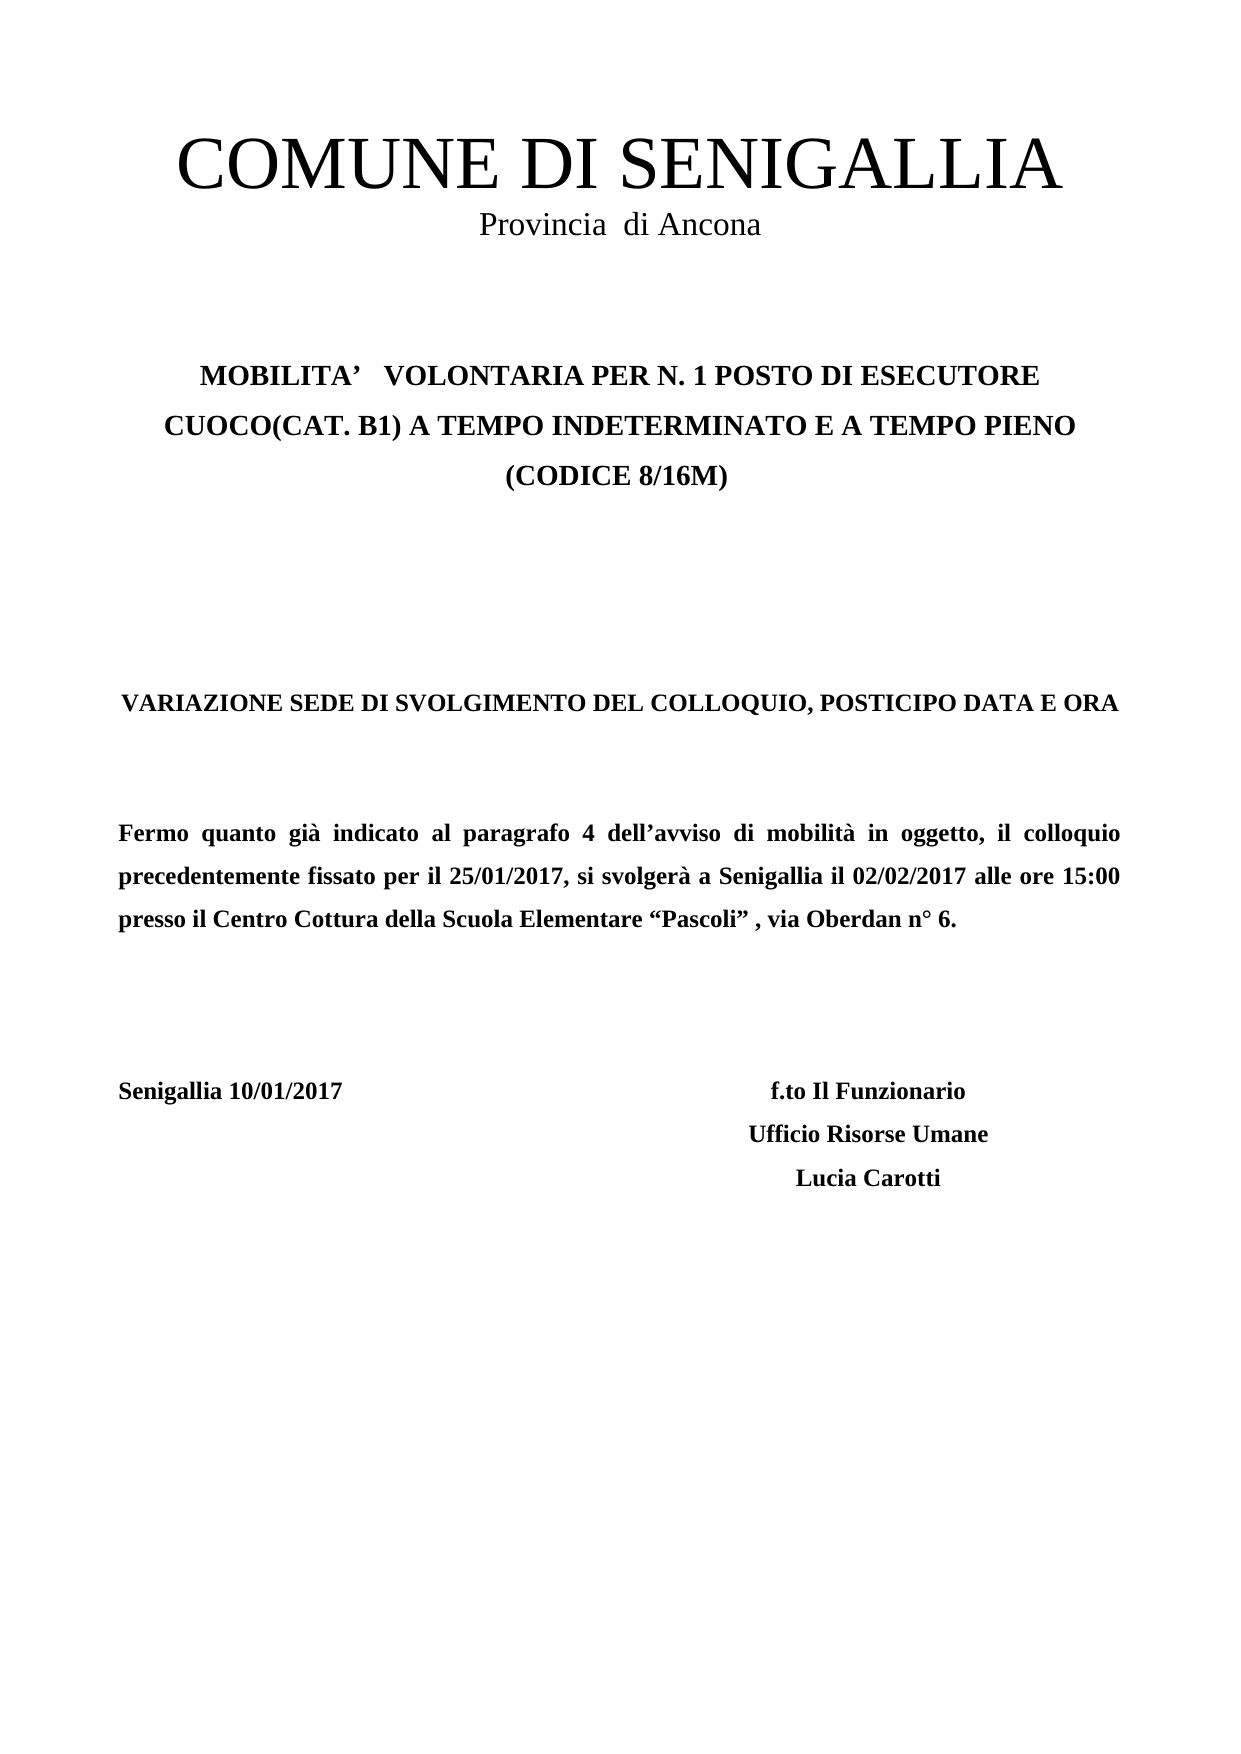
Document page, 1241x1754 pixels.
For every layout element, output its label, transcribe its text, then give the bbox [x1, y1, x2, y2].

text Fermo quanto già indicato al paragrafo 4 dell’avviso di mobilità in oggetto, il colloquio precedentemente fissato per il 25/01/2017, si svolgerà a Senigallia il 02/02/2017 alle ore 15:00 presso il Centro Cottura della Scuola Elementare “Pascoli” , via Oberdan n° 6. [118, 818, 1122, 933]
text MOBILITA’ VOLONTARIA PER N. 1 POSTO DI ESECUTORE CUOCO(CAT. B1) A TEMPO INDETERMINATO E A TEMPO PIENO (CODICE 8/16M) [118, 358, 1122, 492]
text COMUNE DI SENIGALLIA [118, 118, 1122, 204]
text VARIAZIONE SEDE DI SVOLGIMENTO DEL COLLOQUIO, POSTICIPO DATA E ORA [118, 688, 1122, 717]
text Senigallia 10/01/2017 f.to Il Funzionario [118, 1076, 1122, 1105]
text Ufficio Risorse Umane [118, 1119, 1122, 1148]
text Lucia Carotti [118, 1163, 1122, 1191]
text Provincia di Ancona [118, 204, 1122, 243]
